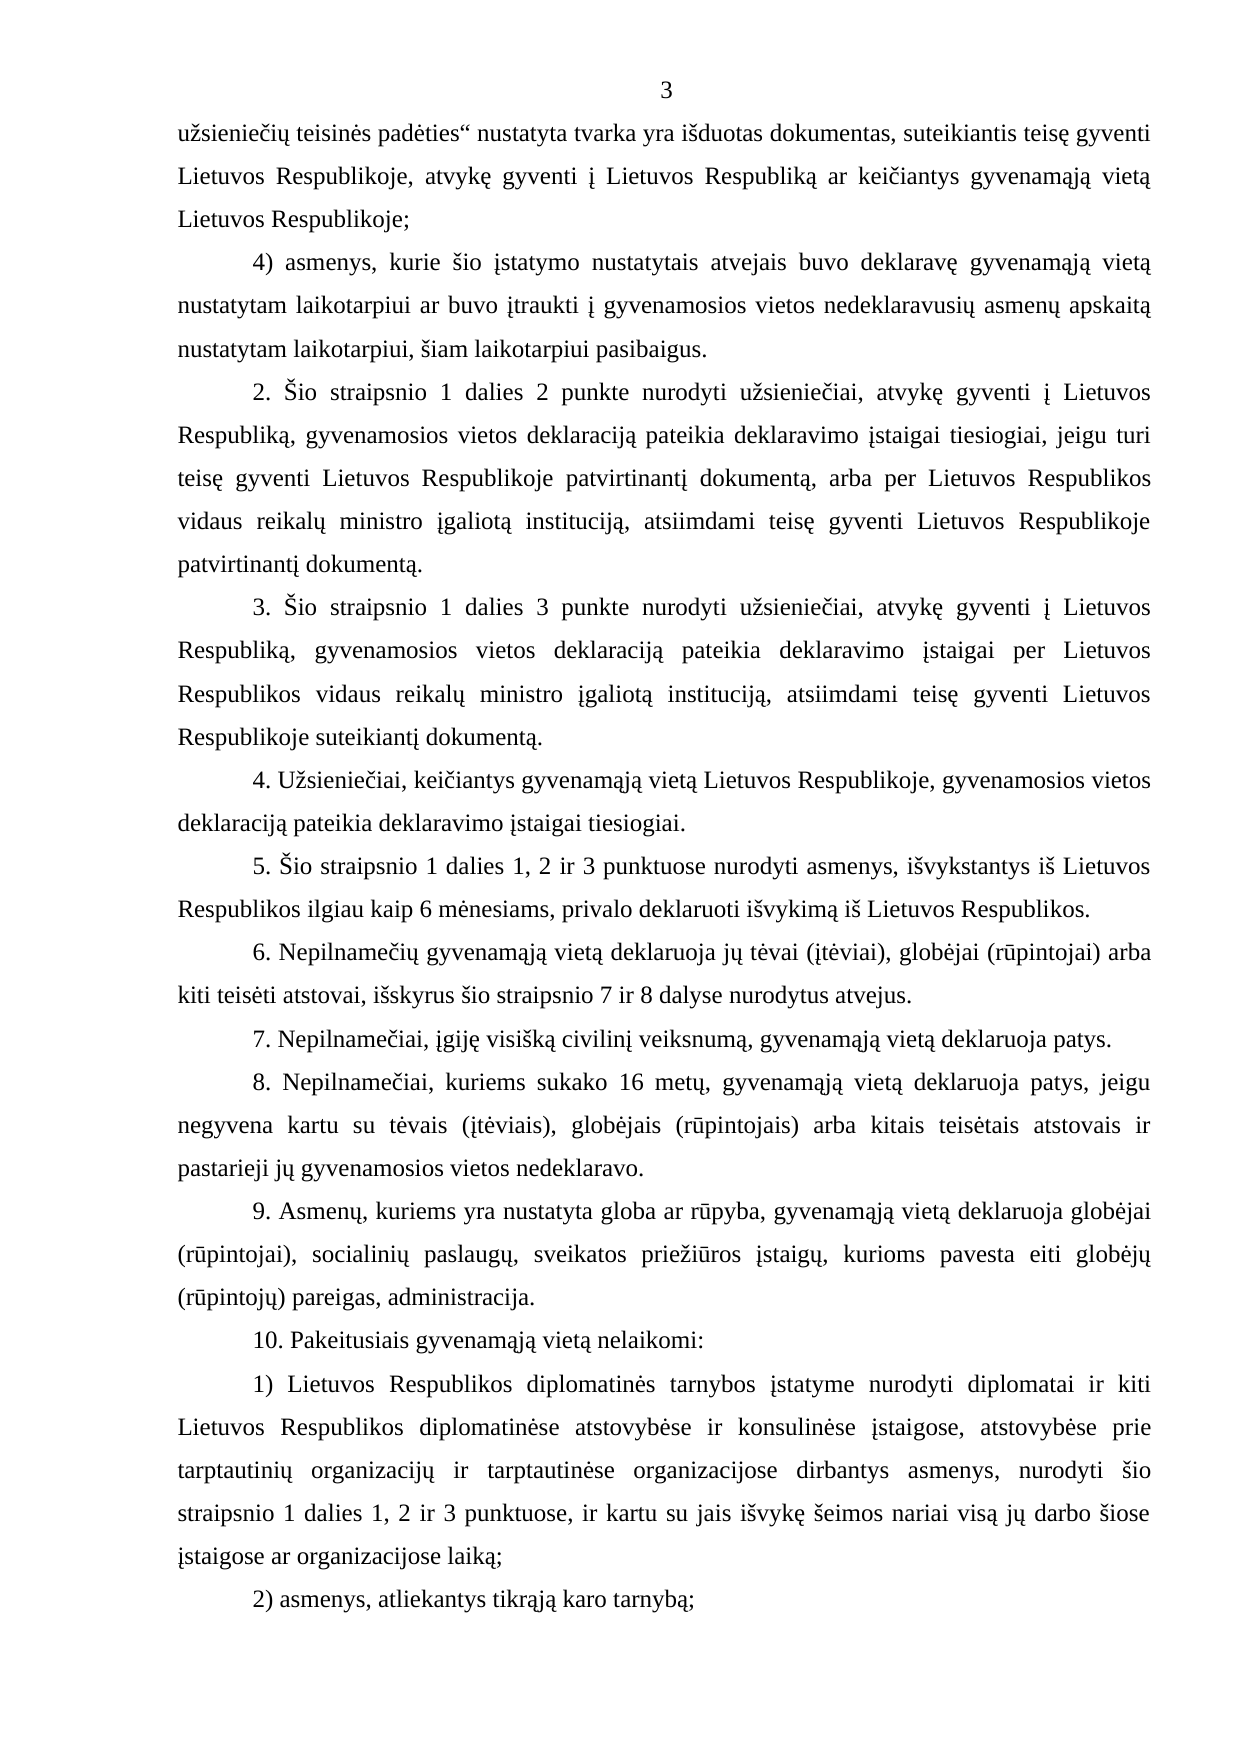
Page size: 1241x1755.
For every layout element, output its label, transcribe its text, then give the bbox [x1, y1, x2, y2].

text užsieniečių teisinės padėties“ nustatyta tvarka yra išduotas dokumentas, suteikiantis teisę gyventi Lietuvos Respublikoje, atvykę gyventi į Lietuvos Respubliką ar keičiantys gyvenamąją vietą Lietuvos Respublikoje; [177, 118, 1152, 233]
text 7. Nepilnamečiai, įgiję visišką civilinį veiksnumą, gyvenamąją vietą deklaruoja patys. [177, 1024, 1152, 1052]
text 6. Nepilnamečių gyvenamąją vietą deklaruoja jų tėvai (įtėviai), globėjai (rūpintojai) arba kiti teisėti atstovai, išskyrus šio straipsnio 7 ir 8 dalyse nurodytus atvejus. [177, 937, 1152, 1009]
text 2) asmenys, atliekantys tikrąją karo tarnybą; [177, 1584, 1152, 1613]
text 9. Asmenų, kuriems yra nustatyta globa ar rūpyba, gyvenamąją vietą deklaruoja globėjai (rūpintojai), socialinių paslaugų, sveikatos priežiūros įstaigų, kurioms pavesta eiti globėjų (rūpintojų) pareigas, administracija. [177, 1196, 1152, 1311]
text 5. Šio straipsnio 1 dalies 1, 2 ir 3 punktuose nurodyti asmenys, išvykstantys iš Lietuvos Respublikos ilgiau kaip 6 mėnesiams, privalo deklaruoti išvykimą iš Lietuvos Respublikos. [177, 851, 1152, 923]
text 4) asmenys, kurie šio įstatymo nustatytais atvejais buvo deklaravę gyvenamąją vietą nustatytam laikotarpiui ar buvo įtraukti į gyvenamosios vietos nedeklaravusių asmenų apskaitą nustatytam laikotarpiui, šiam laikotarpiui pasibaigus. [177, 247, 1152, 362]
text 4. Užsieniečiai, keičiantys gyvenamąją vietą Lietuvos Respublikoje, gyvenamosios vietos deklaraciją pateikia deklaravimo įstaigai tiesiogiai. [177, 765, 1152, 837]
text 1) Lietuvos Respublikos diplomatinės tarnybos įstatyme nurodyti diplomatai ir kiti Lietuvos Respublikos diplomatinėse atstovybėse ir konsulinėse įstaigose, atstovybėse prie tarptautinių organizacijų ir tarptautinėse organizacijose dirbantys asmenys, nurodyti šio straipsnio 1 dalies 1, 2 ir 3 punktuose, ir kartu su jais išvykę šeimos nariai visą jų darbo šiose įstaigose ar organizacijose laiką; [177, 1369, 1152, 1570]
text 2. Šio straipsnio 1 dalies 2 punkte nurodyti užsieniečiai, atvykę gyventi į Lietuvos Respubliką, gyvenamosios vietos deklaraciją pateikia deklaravimo įstaigai tiesiogiai, jeigu turi teisę gyventi Lietuvos Respublikoje patvirtinantį dokumentą, arba per Lietuvos Respublikos vidaus reikalų ministro įgaliotą instituciją, atsiimdami teisę gyventi Lietuvos Respublikoje patvirtinantį dokumentą. [177, 377, 1152, 578]
text 10. Pakeitusiais gyvenamąją vietą nelaikomi: [177, 1326, 1152, 1354]
text 3. Šio straipsnio 1 dalies 3 punkte nurodyti užsieniečiai, atvykę gyventi į Lietuvos Respubliką, gyvenamosios vietos deklaraciją pateikia deklaravimo įstaigai per Lietuvos Respublikos vidaus reikalų ministro įgaliotą instituciją, atsiimdami teisę gyventi Lietuvos Respublikoje suteikiantį dokumentą. [177, 592, 1152, 751]
text 8. Nepilnamečiai, kuriems sukako 16 metų, gyvenamąją vietą deklaruoja patys, jeigu negyvena kartu su tėvais (įtėviais), globėjais (rūpintojais) arba kitais teisėtais atstovais ir pastarieji jų gyvenamosios vietos nedeklaravo. [177, 1067, 1152, 1182]
